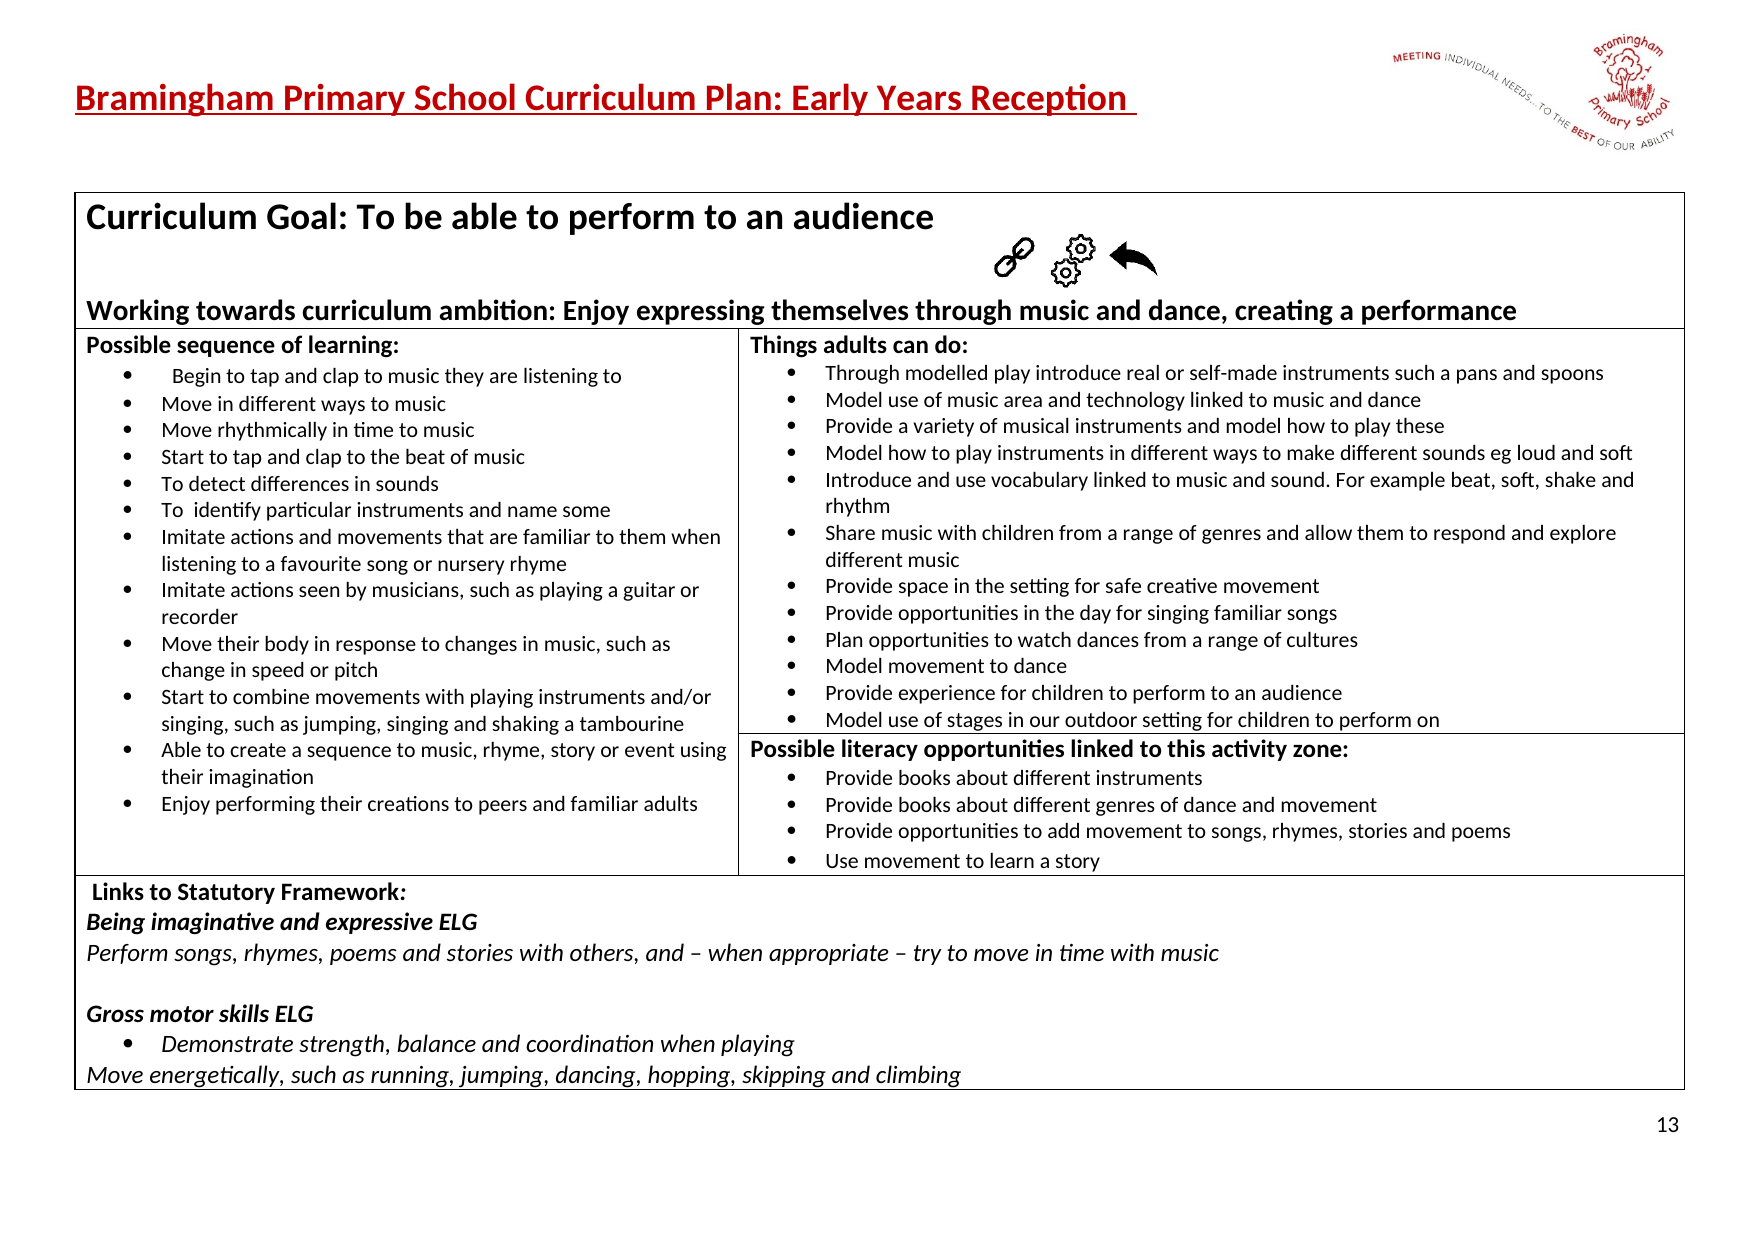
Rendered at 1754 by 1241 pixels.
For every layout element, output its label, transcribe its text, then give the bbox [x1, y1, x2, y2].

table_cell Things adults can do: Through modelled play introduce real or self-made instruments such a pans and spoons Model use of music area and technology linked to music and dance Provide a variety of musical instruments and model how to play these Model how to play instruments in different ways to make different sounds eg loud and soft Introduce and use vocabulary linked to music and sound. For example beat, soft, shake and rhythm Share music with children from a range of genres and allow them to respond and explore different music Provide space in the setting for safe creative movement Provide opportunities in the day for singing familiar songs Plan opportunities to watch dances from a range of cultures Model movement to dance Provide experience for children to perform to an audience Model use of stages in our outdoor setting for children to perform on [739, 329, 1684, 733]
table_cell Links to Statutory Framework: Being imaginative and expressive ELG Perform songs, rhymes, poems and stories with others, and – when appropriate – try to move in time with music Gross motor skills ELG Demonstrate strength, balance and coordination when playing Move energetically, such as running, jumping, dancing, hopping, skipping and climbing [76, 876, 1684, 1089]
table_cell Possible sequence of learning: Begin to tap and clap to music they are listening to Move in different ways to music Move rhythmically in time to music Start to tap and clap to the beat of music To detect differences in sounds To identify particular instruments and name some Imitate actions and movements that are familiar to them when listening to a favourite song or nursery rhyme Imitate actions seen by musicians, such as playing a guitar or recorder Move their body in response to changes in music, such as change in speed or pitch Start to combine movements with playing instruments and/or singing, such as jumping, singing and shaking a tambourine Able to create a sequence to music, rhyme, story or event using their imagination Enjoy performing their creations to peers and familiar adults [76, 329, 738, 875]
table_header Curriculum Goal: To be able to perform to an audience Working towards curriculum ambition: Enjoy expressing themselves through music and dance, creating a performance [76, 193, 1684, 328]
table_cell Possible literacy opportunities linked to this activity zone: Provide books about different instruments Provide books about different genres of dance and movement Provide opportunities to add movement to songs, rhymes, stories and poems Use movement to learn a story [739, 734, 1684, 875]
